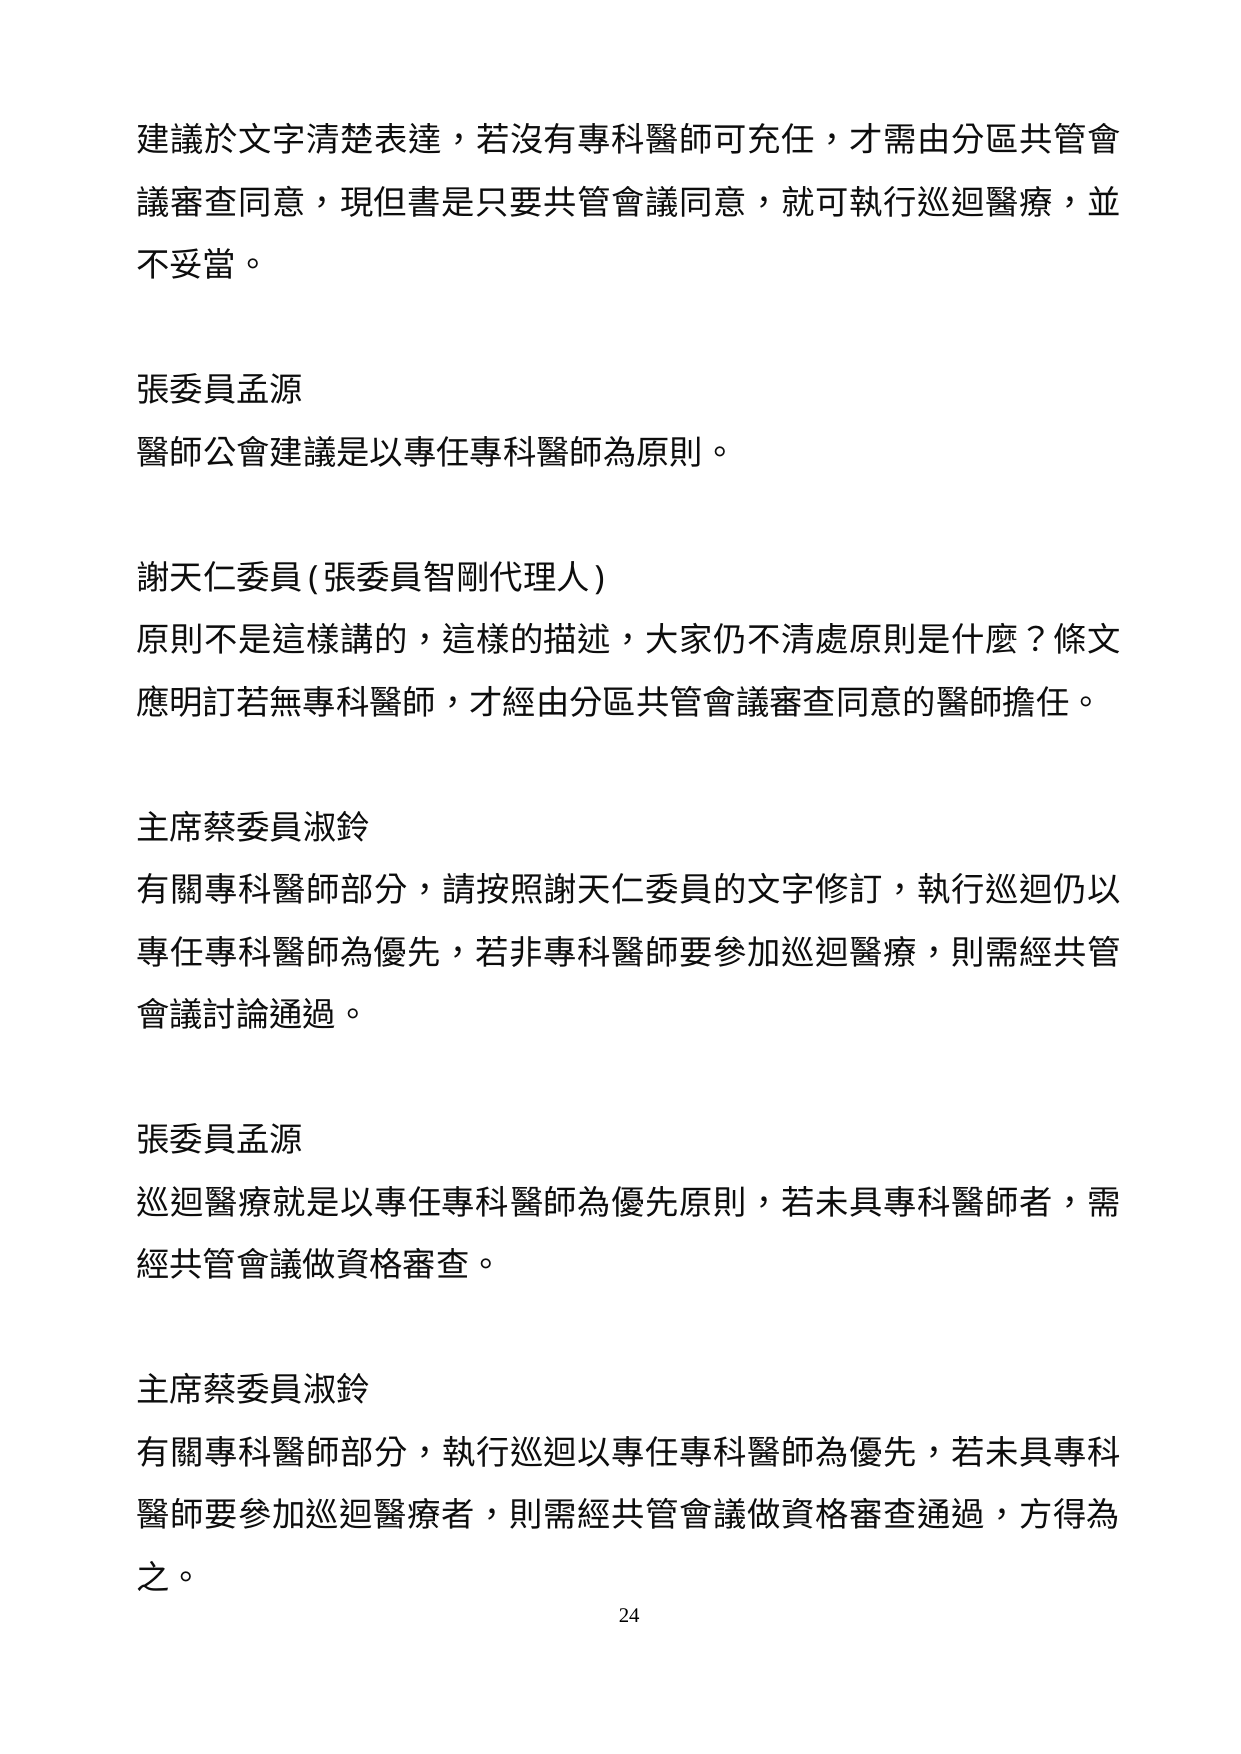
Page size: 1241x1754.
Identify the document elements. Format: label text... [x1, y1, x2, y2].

text 張委員孟源 [136, 1096, 1122, 1158]
text 主席蔡委員淑鈴 [136, 783, 1122, 846]
text 原則不是這樣講的，這樣的描述，大家仍不清處原則是什麼？條文應明訂若無專科醫師，才經由分區共管會議審查同意的醫師擔任。 [136, 596, 1122, 721]
text 謝天仁委員(張委員智剛代理人) [136, 533, 1122, 596]
text 建議於文字清楚表達，若沒有專科醫師可充任，才需由分區共管會議審查同意，現但書是只要共管會議同意，就可執行巡迴醫療，並不妥當。 [136, 96, 1122, 283]
text 有關專科醫師部分，執行巡迴以專任專科醫師為優先，若未具專科醫師要參加巡迴醫療者，則需經共管會議做資格審查通過，方得為之。 [136, 1408, 1122, 1596]
text 醫師公會建議是以專任專科醫師為原則。 [136, 408, 1122, 471]
text 巡迴醫療就是以專任專科醫師為優先原則，若未具專科醫師者，需經共管會議做資格審查。 [136, 1158, 1122, 1283]
text 有關專科醫師部分，請按照謝天仁委員的文字修訂，執行巡迴仍以專任專科醫師為優先，若非專科醫師要參加巡迴醫療，則需經共管會議討論通過。 [136, 846, 1122, 1033]
text 張委員孟源 [136, 346, 1122, 408]
text 主席蔡委員淑鈴 [136, 1346, 1122, 1408]
